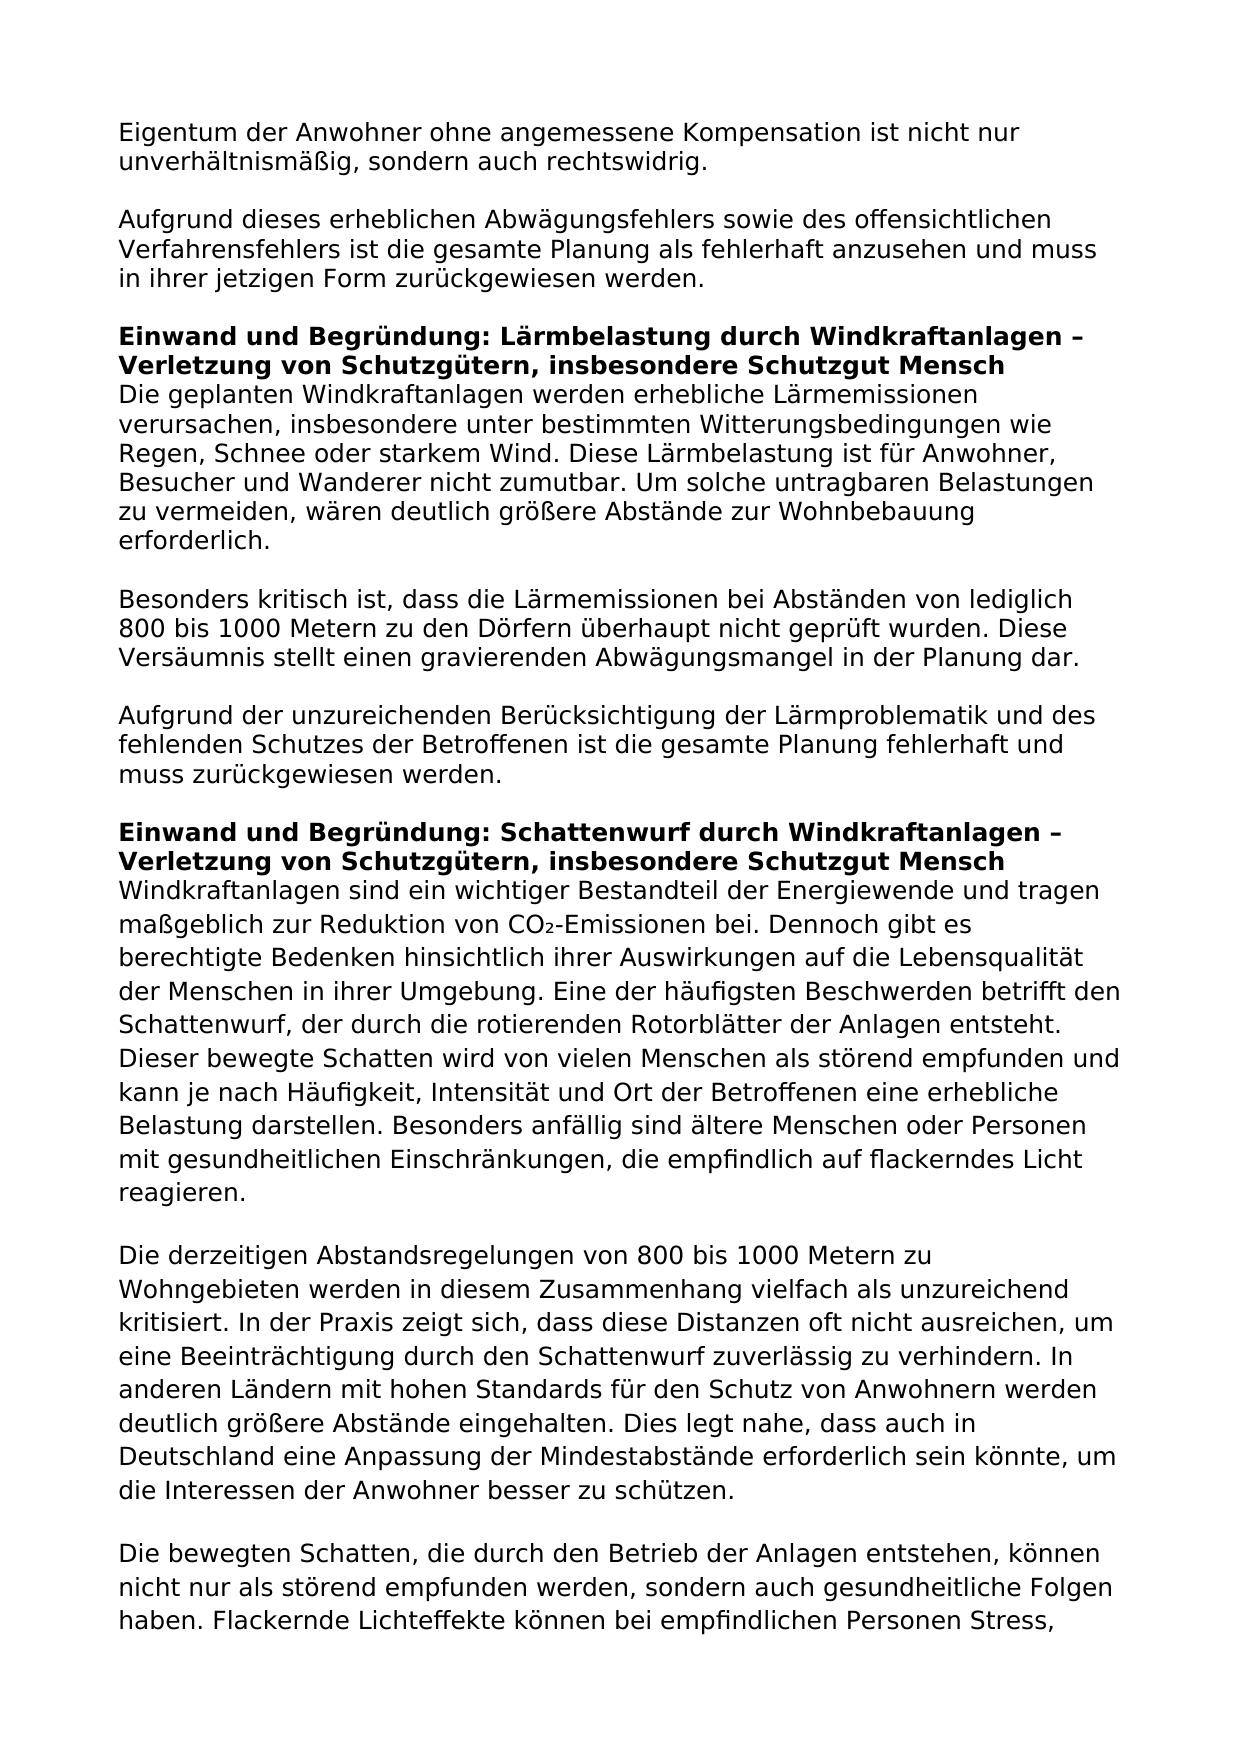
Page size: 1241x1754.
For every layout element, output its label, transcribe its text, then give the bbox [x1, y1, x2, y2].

text Einwand und Begründung: Lärmbelastung durch Windkraftanlagen – Verletzung von Schutzgütern, insbesondere Schutzgut Mensch [118, 322, 1122, 381]
text Die geplanten Windkraftanlagen werden erhebliche Lärmemissionen verursachen, insbesondere unter bestimmten Witterungsbedingungen wie Regen, Schnee oder starkem Wind. Diese Lärmbelastung ist für Anwohner, Besucher und Wanderer nicht zumutbar. Um solche untragbaren Belastungen zu vermeiden, wären deutlich größere Abstände zur Wohnbebauung erforderlich. [118, 381, 1122, 556]
text Eigentum der Anwohner ohne angemessene Kompensation ist nicht nur unverhältnismäßig, sondern auch rechtswidrig. [118, 118, 1122, 176]
text Aufgrund der unzureichenden Berücksichtigung der Lärmproblematik und des fehlenden Schutzes der Betroffenen ist die gesamte Planung fehlerhaft und muss zurückgewiesen werden. [118, 701, 1122, 789]
text Die bewegten Schatten, die durch den Betrieb der Anlagen entstehen, können nicht nur als störend empfunden werden, sondern auch gesundheitliche Folgen haben. Flackernde Lichteffekte können bei empfindlichen Personen Stress, [118, 1539, 1122, 1635]
text Einwand und Begründung: Schattenwurf durch Windkraftanlagen – Verletzung von Schutzgütern, insbesondere Schutzgut Mensch [118, 818, 1122, 876]
text Windkraftanlagen sind ein wichtiger Bestandteil der Energiewende und tragen maßgeblich zur Reduktion von CO₂-Emissionen bei. Dennoch gibt es berechtigte Bedenken hinsichtlich ihrer Auswirkungen auf die Lebensqualität der Menschen in ihrer Umgebung. Eine der häufigsten Beschwerden betrifft den Schattenwurf, der durch die rotierenden Rotorblätter der Anlagen entsteht. Dieser bewegte Schatten wird von vielen Menschen als störend empfunden und kann je nach Häufigkeit, Intensität und Ort der Betroffenen eine erhebliche Belastung darstellen. Besonders anfällig sind ältere Menschen oder Personen mit gesundheitlichen Einschränkungen, die empfindlich auf flackerndes Licht reagieren. [118, 876, 1122, 1207]
text Besonders kritisch ist, dass die Lärmemissionen bei Abständen von lediglich 800 bis 1000 Metern zu den Dörfern überhaupt nicht geprüft wurden. Diese Versäumnis stellt einen gravierenden Abwägungsmangel in der Planung dar. [118, 585, 1122, 672]
text Aufgrund dieses erheblichen Abwägungsfehlers sowie des offensichtlichen Verfahrensfehlers ist die gesamte Planung als fehlerhaft anzusehen und muss in ihrer jetzigen Form zurückgewiesen werden. [118, 206, 1122, 293]
text Die derzeitigen Abstandsregelungen von 800 bis 1000 Metern zu Wohngebieten werden in diesem Zusammenhang vielfach als unzureichend kritisiert. In der Praxis zeigt sich, dass diese Distanzen oft nicht ausreichen, um eine Beeinträchtigung durch den Schattenwurf zuverlässig zu verhindern. In anderen Ländern mit hohen Standards für den Schutz von Anwohnern werden deutlich größere Abstände eingehalten. Dies legt nahe, dass auch in Deutschland eine Anpassung der Mindestabstände erforderlich sein könnte, um die Interessen der Anwohner besser zu schützen. [118, 1241, 1122, 1505]
